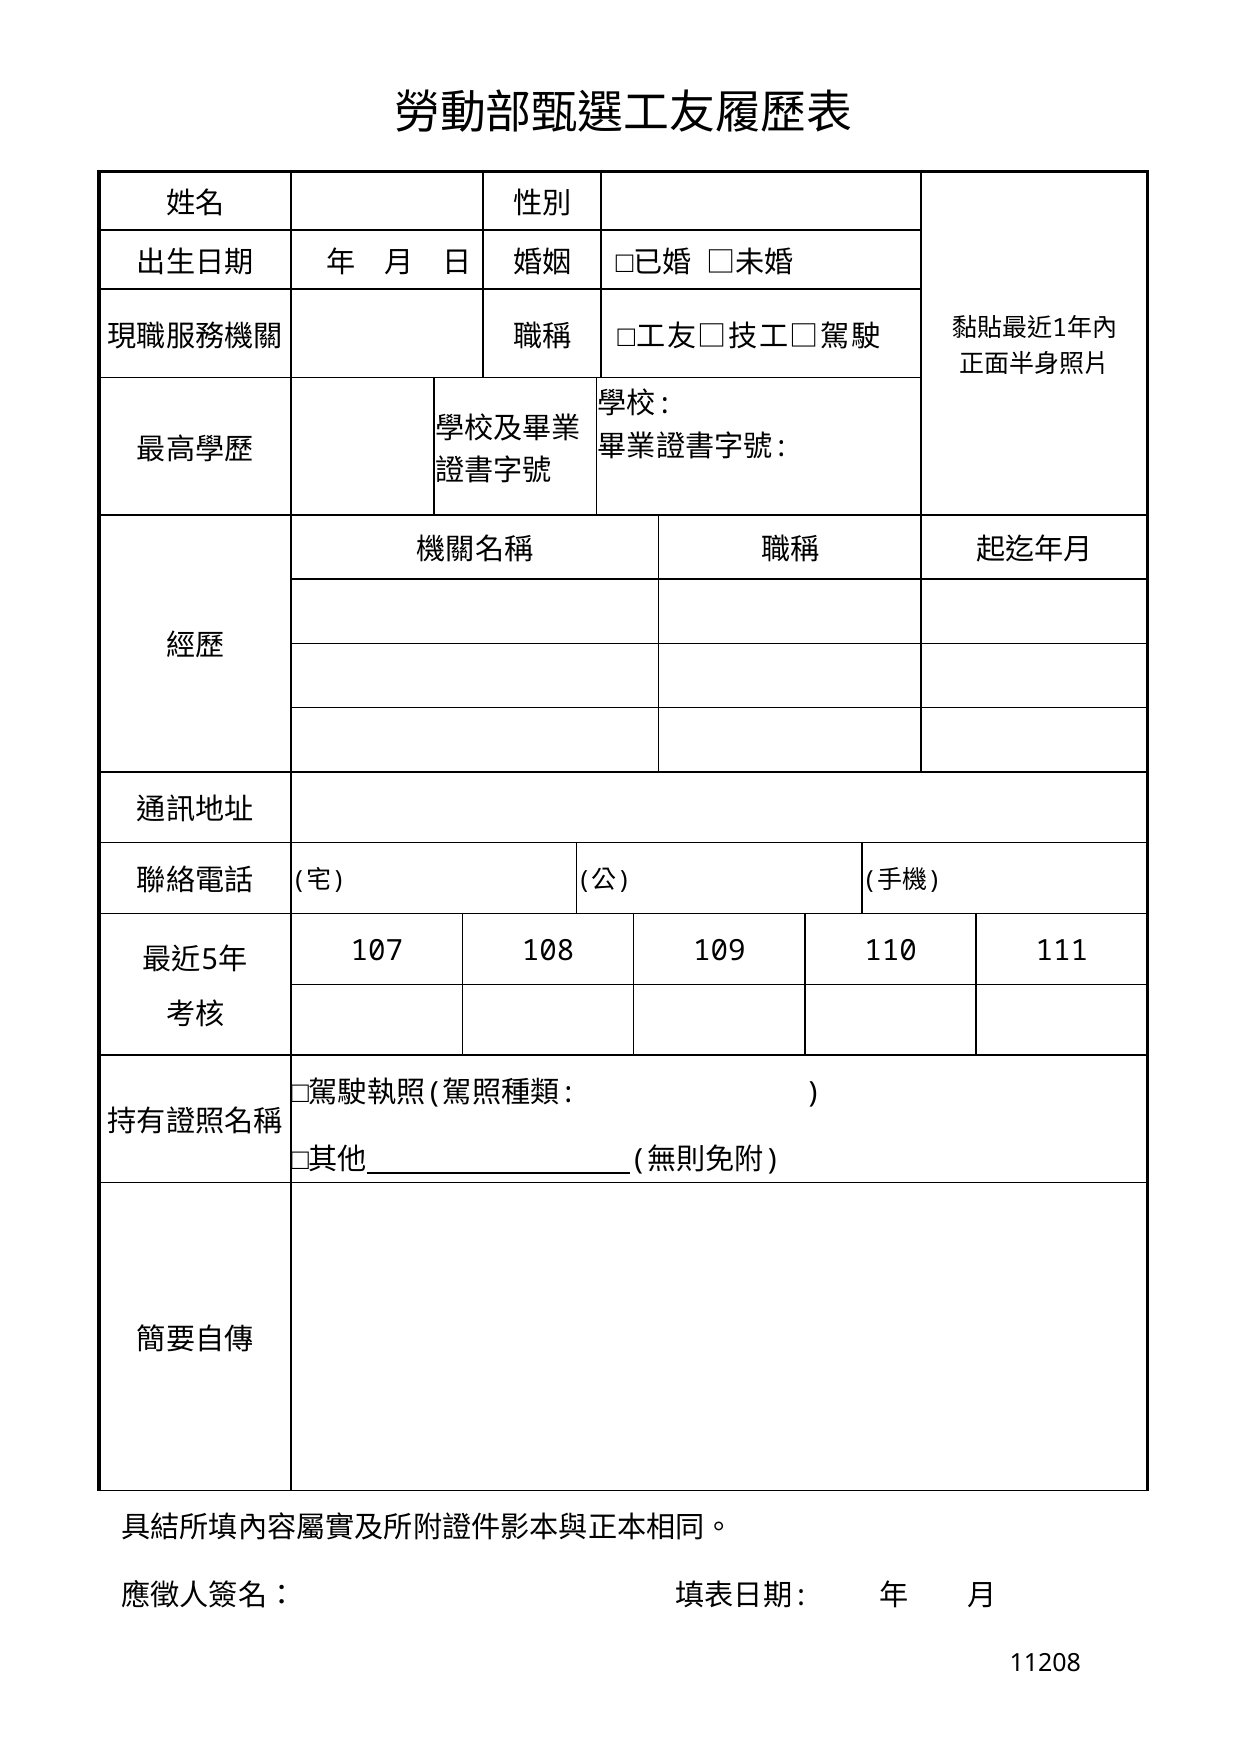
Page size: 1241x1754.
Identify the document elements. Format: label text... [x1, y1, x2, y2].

table_cell [922, 580, 1146, 642]
table_cell □工友□技工□駕駛 [602, 290, 920, 377]
table_cell [463, 985, 633, 1054]
table_cell [292, 773, 1146, 842]
table_cell 出生日期 [101, 231, 290, 288]
table_cell [292, 644, 658, 707]
table_cell [922, 644, 1146, 707]
table_cell 現職服務機關 [101, 290, 290, 377]
table_cell [806, 985, 975, 1054]
table_cell 109 [634, 914, 804, 983]
table_cell 110 [806, 914, 975, 983]
table_cell 持有證照名稱 [101, 1056, 290, 1181]
table_cell 111 [977, 914, 1146, 983]
table_cell □駕駛執照(駕照種類: ) □其他 (無則免附) [292, 1056, 1146, 1181]
table_cell 學校及畢業證書字號 [435, 378, 596, 514]
table_cell [634, 985, 804, 1054]
table_cell [659, 708, 920, 771]
table_cell 年 月 日 [292, 231, 482, 288]
table_cell [292, 378, 433, 514]
table_cell [922, 708, 1146, 771]
table_cell [292, 708, 658, 771]
table_header 姓名 [101, 173, 290, 229]
table_cell 學校: 畢業證書字號: [597, 378, 920, 514]
table_cell [977, 985, 1146, 1054]
table_header 黏貼最近1年內 正面半身照片 [922, 173, 1146, 514]
table_cell [292, 1183, 1146, 1490]
table_cell 108 [463, 914, 633, 983]
table_cell [292, 985, 462, 1054]
table_cell (宅) [292, 843, 576, 913]
table_cell [659, 644, 920, 707]
table_cell 107 [292, 914, 462, 983]
table_cell [292, 290, 482, 377]
text 具結所填內容屬實及所附證件影本與正本相同。 [121, 1504, 1081, 1546]
table_cell (公) [577, 843, 861, 913]
table_cell 職稱 [484, 290, 600, 377]
table_cell □已婚 □未婚 [602, 231, 920, 288]
table_header 性別 [484, 173, 600, 229]
table_cell 起迄年月 [922, 516, 1146, 578]
table_cell (手機) [863, 843, 1146, 913]
table_cell 最高學歷 [101, 378, 290, 514]
table_cell 職稱 [659, 516, 920, 578]
table_cell 機關名稱 [292, 516, 658, 578]
table_cell 通訊地址 [101, 773, 290, 842]
table_cell 婚姻 [484, 231, 600, 288]
table_cell [659, 580, 920, 642]
table_cell 簡要自傳 [101, 1183, 290, 1490]
table_cell 最近5年 考核 [101, 914, 290, 1054]
table_header [602, 173, 920, 229]
table_cell 聯絡電話 [101, 843, 290, 913]
text 勞動部甄選工友履歷表 [165, 75, 1081, 141]
table_cell [292, 580, 658, 642]
table_header [292, 173, 482, 229]
table_cell 經歷 [101, 516, 290, 771]
text 應徵人簽名： 填表日期: 年 月 [121, 1571, 1081, 1613]
